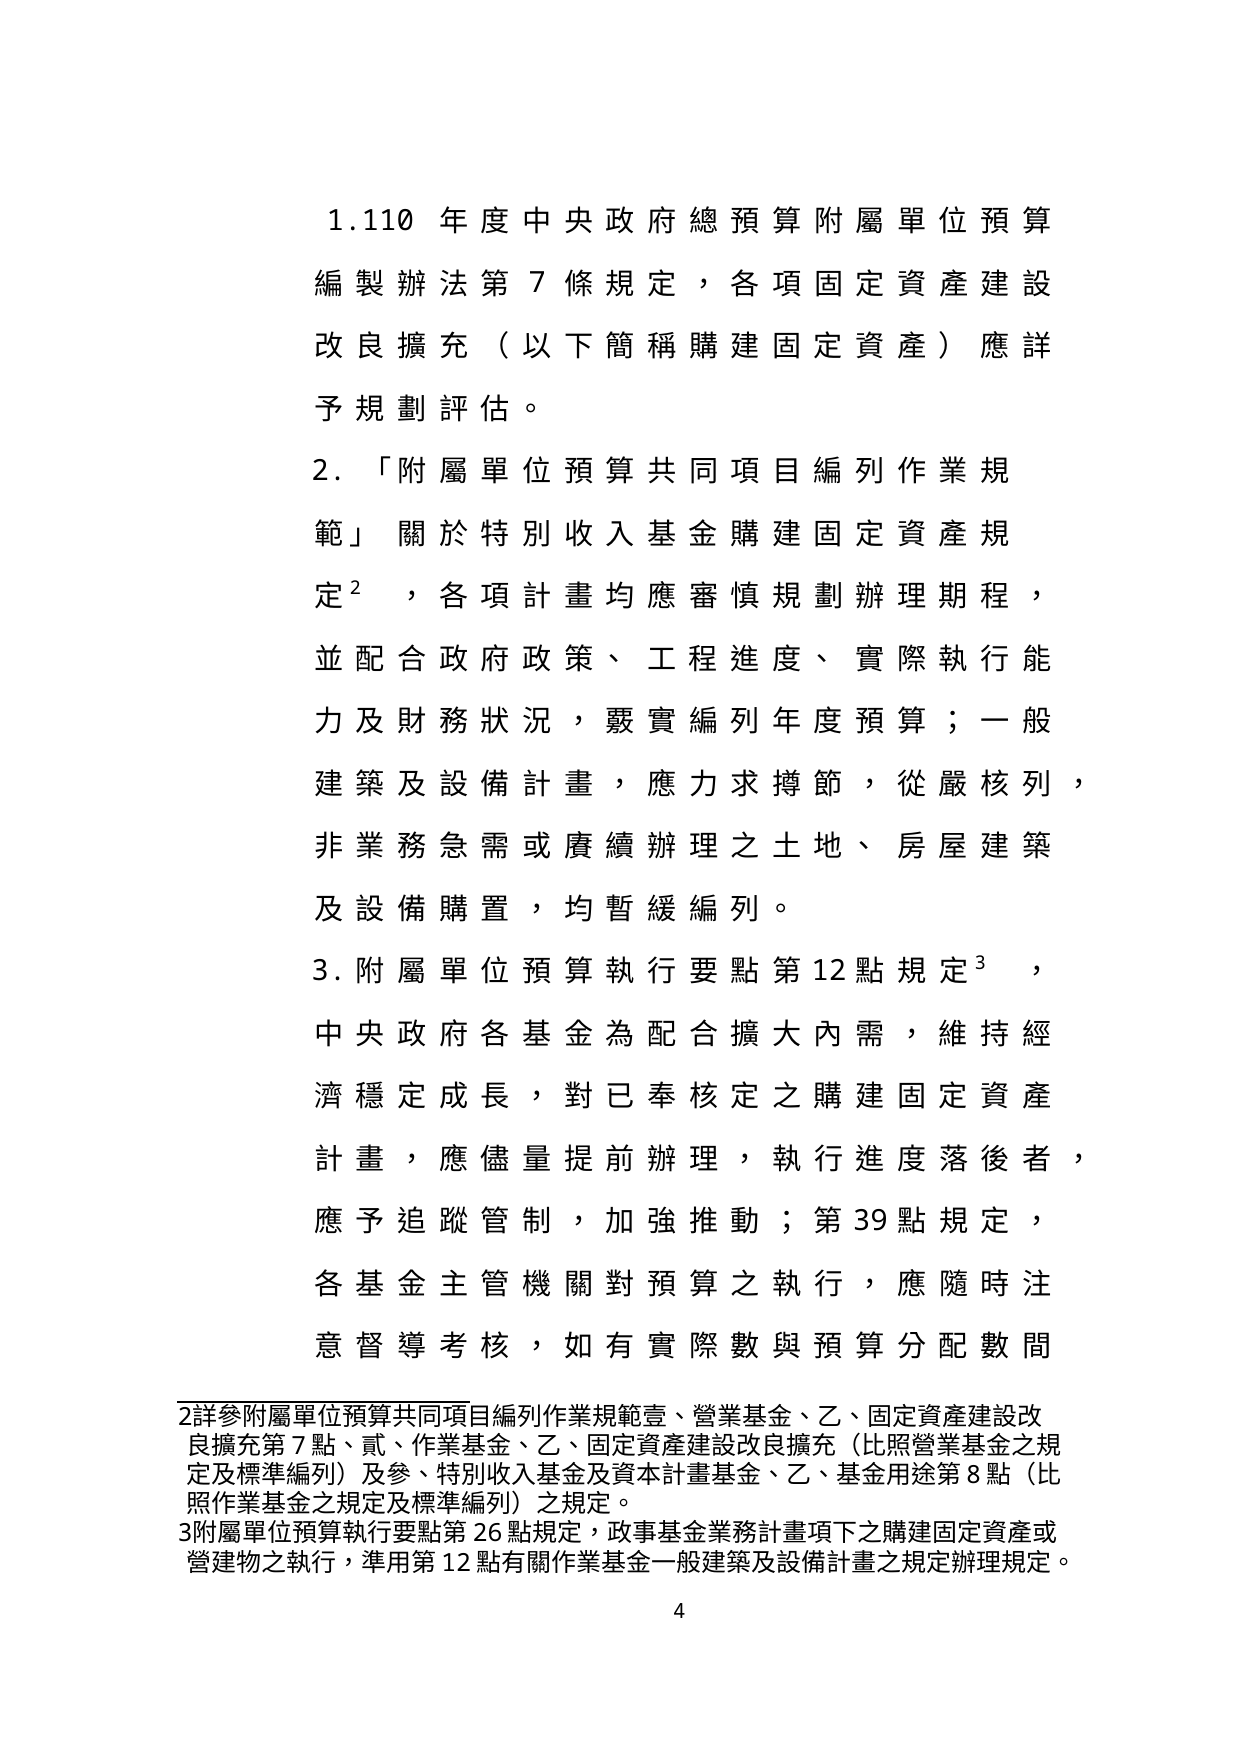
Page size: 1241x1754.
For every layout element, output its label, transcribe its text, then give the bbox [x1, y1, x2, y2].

text 附屬單位預算執行要點第26點規定，政事基金業務計畫項下之購建固定資產或營建物之執行，準用第12點有關作業基金一般建築及設備計畫之規定辦理規定。 [177, 1518, 1063, 1577]
text 詳參附屬單位預算共同項目編列作業規範壹、營業基金、乙、固定資產建設改良擴充第7點、貳、作業基金、乙、固定資產建設改良擴充（比照營業基金之規定及標準編列）及參、特別收入基金及資本計畫基金、乙、基金用途第8點（比照作業基金之規定及標準編列）之規定。 [177, 1402, 1063, 1518]
text 2.「附屬單位預算共同項目編列作業規範」關於特別收入基金購建固定資產規定，各項計畫均應審慎規劃辦理期程，並配合政府政策、工程進度、實際執行能力及財務狀況，覈實編列年度預算；一般建築及設備計畫，應力求撙節，從嚴核列，非業務急需或賡續辦理之土地、房屋建築及設備購置，均暫緩編列。 [271, 427, 1058, 927]
text 1.110年度中央政府總預算附屬單位預算編製辦法第7條規定，各項固定資產建設改良擴充（以下簡稱購建固定資產）應詳予規劃評估。 [271, 177, 1058, 427]
text 3.附屬單位預算執行要點第12點規定，中央政府各基金為配合擴大內需，維持經濟穩定成長，對已奉核定之購建固定資產計畫，應儘量提前辦理，執行進度落後者，應予追蹤管制，加強推動；第39點規定，各基金主管機關對預算之執行，應隨時注意督導考核，如有實際數與預算分配數間重大差異（超過百分之十者）情形，應督促提出改善措施，並追蹤考核。 [271, 927, 1058, 1365]
